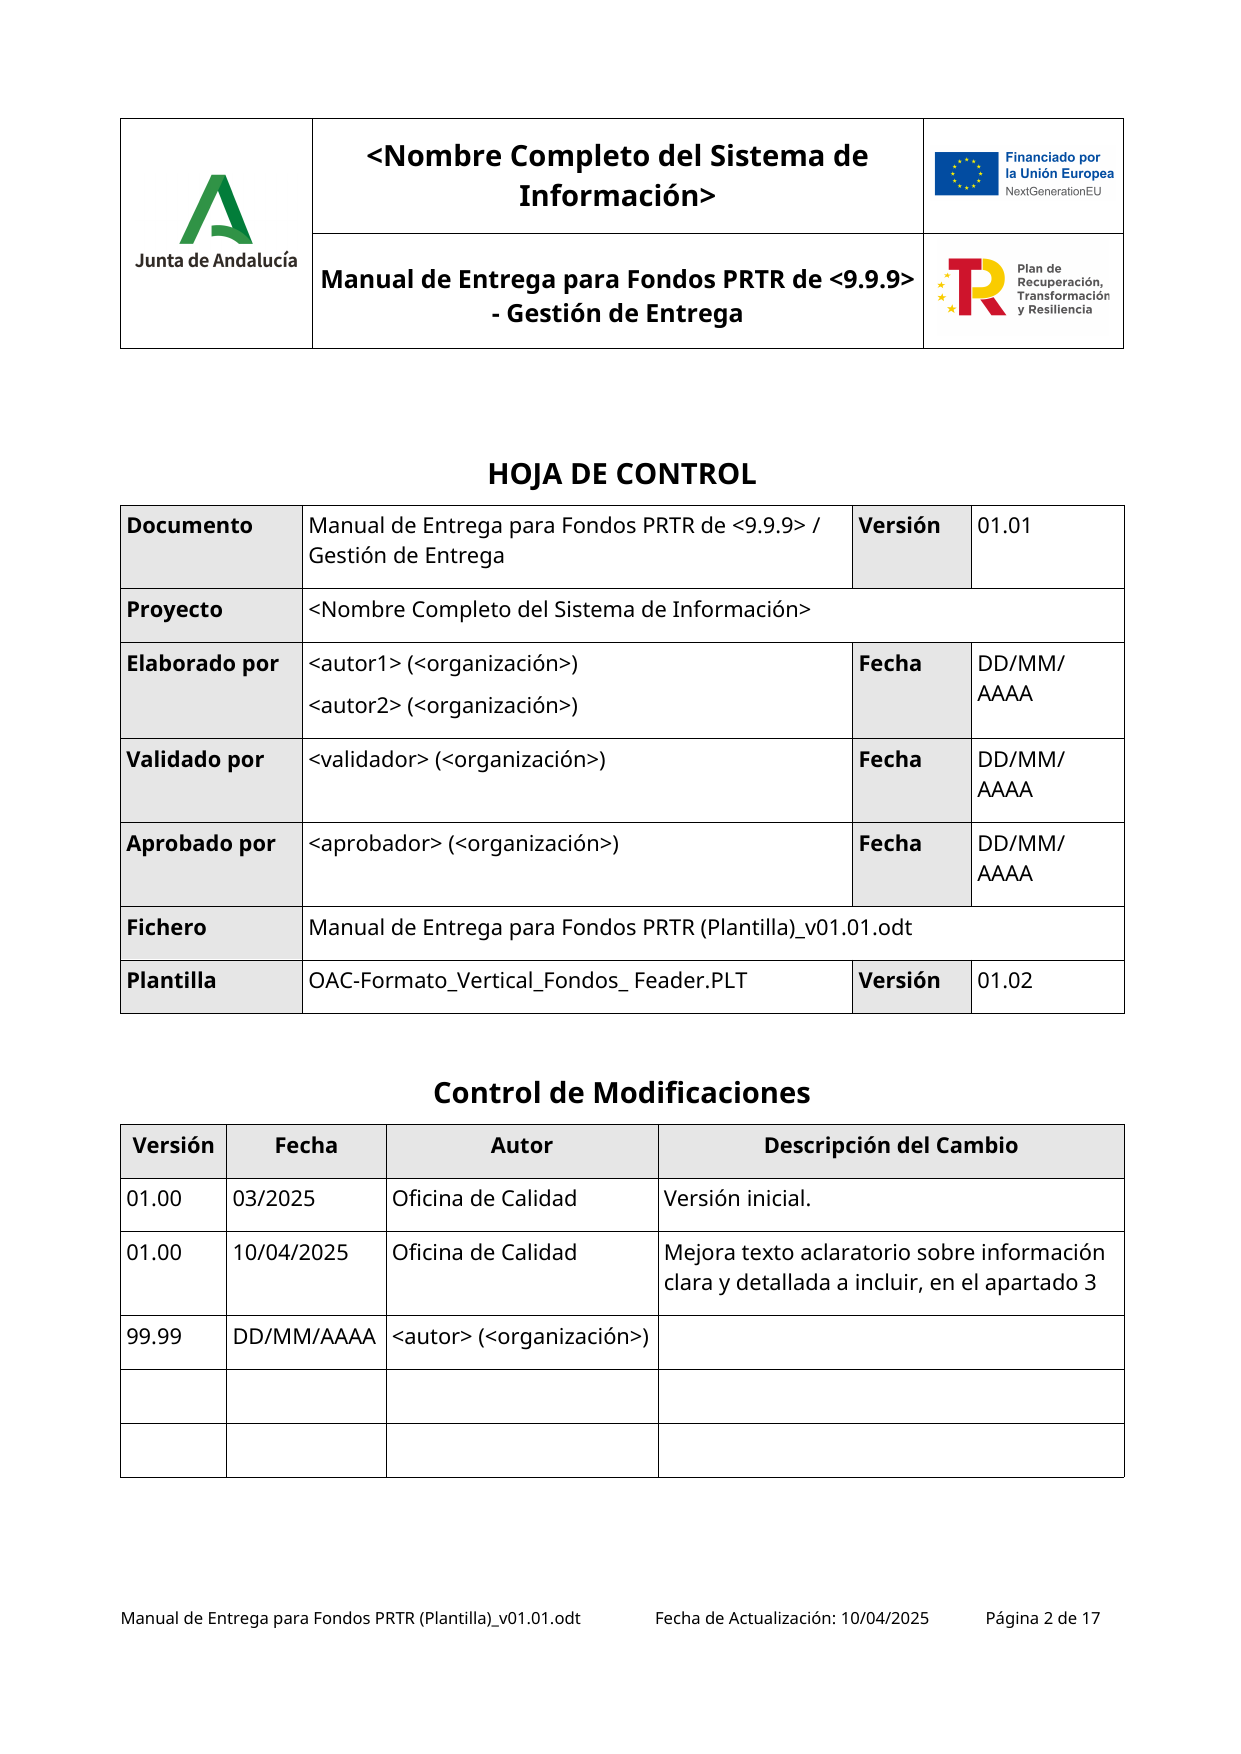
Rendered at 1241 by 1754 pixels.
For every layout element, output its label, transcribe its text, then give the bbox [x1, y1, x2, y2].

table_cell Fecha [853, 823, 971, 906]
table_header Autor [387, 1125, 658, 1178]
table_cell [121, 1370, 226, 1423]
table_cell [659, 1370, 1124, 1423]
subtitle Control de Modificaciones [120, 1072, 1123, 1112]
table_cell Manual de Entrega para Fondos PRTR (Plantilla)_v01.01.odt [303, 907, 1124, 959]
picture [930, 145, 1117, 201]
table_cell Oficina de Calidad [387, 1179, 658, 1231]
picture [134, 173, 298, 269]
table_cell Elaborado por [121, 643, 302, 738]
table_cell Mejora texto aclaratorio sobre información clara y detallada a incluir, en el apartado 3 [659, 1232, 1124, 1315]
table_cell <aprobador> (<organización>) [303, 823, 852, 906]
table_cell Fecha [853, 739, 971, 822]
subtitle HOJA DE CONTROL [120, 453, 1123, 493]
table_cell 10/04/2025 [227, 1232, 386, 1315]
table_cell [659, 1316, 1124, 1369]
table_cell Aprobado por [121, 823, 302, 906]
table_cell Versión inicial. [659, 1179, 1124, 1231]
table_cell 03/2025 [227, 1179, 386, 1231]
table_cell [227, 1370, 386, 1423]
table_header Versión [853, 506, 971, 588]
table_cell DD/MM/AAAA [972, 823, 1124, 906]
table_cell OAC-Formato_Vertical_Fondos_ Feader.PLT [303, 961, 852, 1013]
table_cell DD/MM/AAAA [227, 1316, 386, 1369]
table_header 01.01 [972, 506, 1124, 588]
table_header Fecha [227, 1125, 386, 1178]
table_cell [121, 1424, 226, 1477]
table_cell 99.99 [121, 1316, 226, 1369]
table_cell Plantilla [121, 961, 302, 1013]
table_header Documento [121, 506, 302, 588]
table_cell <autor1> (<organización>) <autor2> (<organización>) [303, 643, 852, 738]
picture [937, 238, 1110, 336]
table_cell <Nombre Completo del Sistema de Información> [303, 589, 1124, 642]
table_cell Fecha [853, 643, 971, 738]
table_cell [387, 1370, 658, 1423]
table_cell [387, 1424, 658, 1477]
table_cell [659, 1424, 1124, 1477]
table_cell <autor> (<organización>) [387, 1316, 658, 1369]
table_cell Oficina de Calidad [387, 1232, 658, 1315]
table_cell 01.02 [972, 961, 1124, 1013]
table_cell Fichero [121, 907, 302, 959]
table_cell <validador> (<organización>) [303, 739, 852, 822]
table_cell 01.00 [121, 1179, 226, 1231]
table_cell DD/MM/AAAA [972, 643, 1124, 738]
table_cell DD/MM/AAAA [972, 739, 1124, 822]
table_header Descripción del Cambio [659, 1125, 1124, 1178]
table_header Versión [121, 1125, 226, 1178]
table_cell Proyecto [121, 589, 302, 642]
table_header Manual de Entrega para Fondos PRTR de <9.9.9> / Gestión de Entrega [303, 506, 852, 588]
table_cell 01.00 [121, 1232, 226, 1315]
table_cell Versión [853, 961, 971, 1013]
table_cell Validado por [121, 739, 302, 822]
table_cell [227, 1424, 386, 1477]
